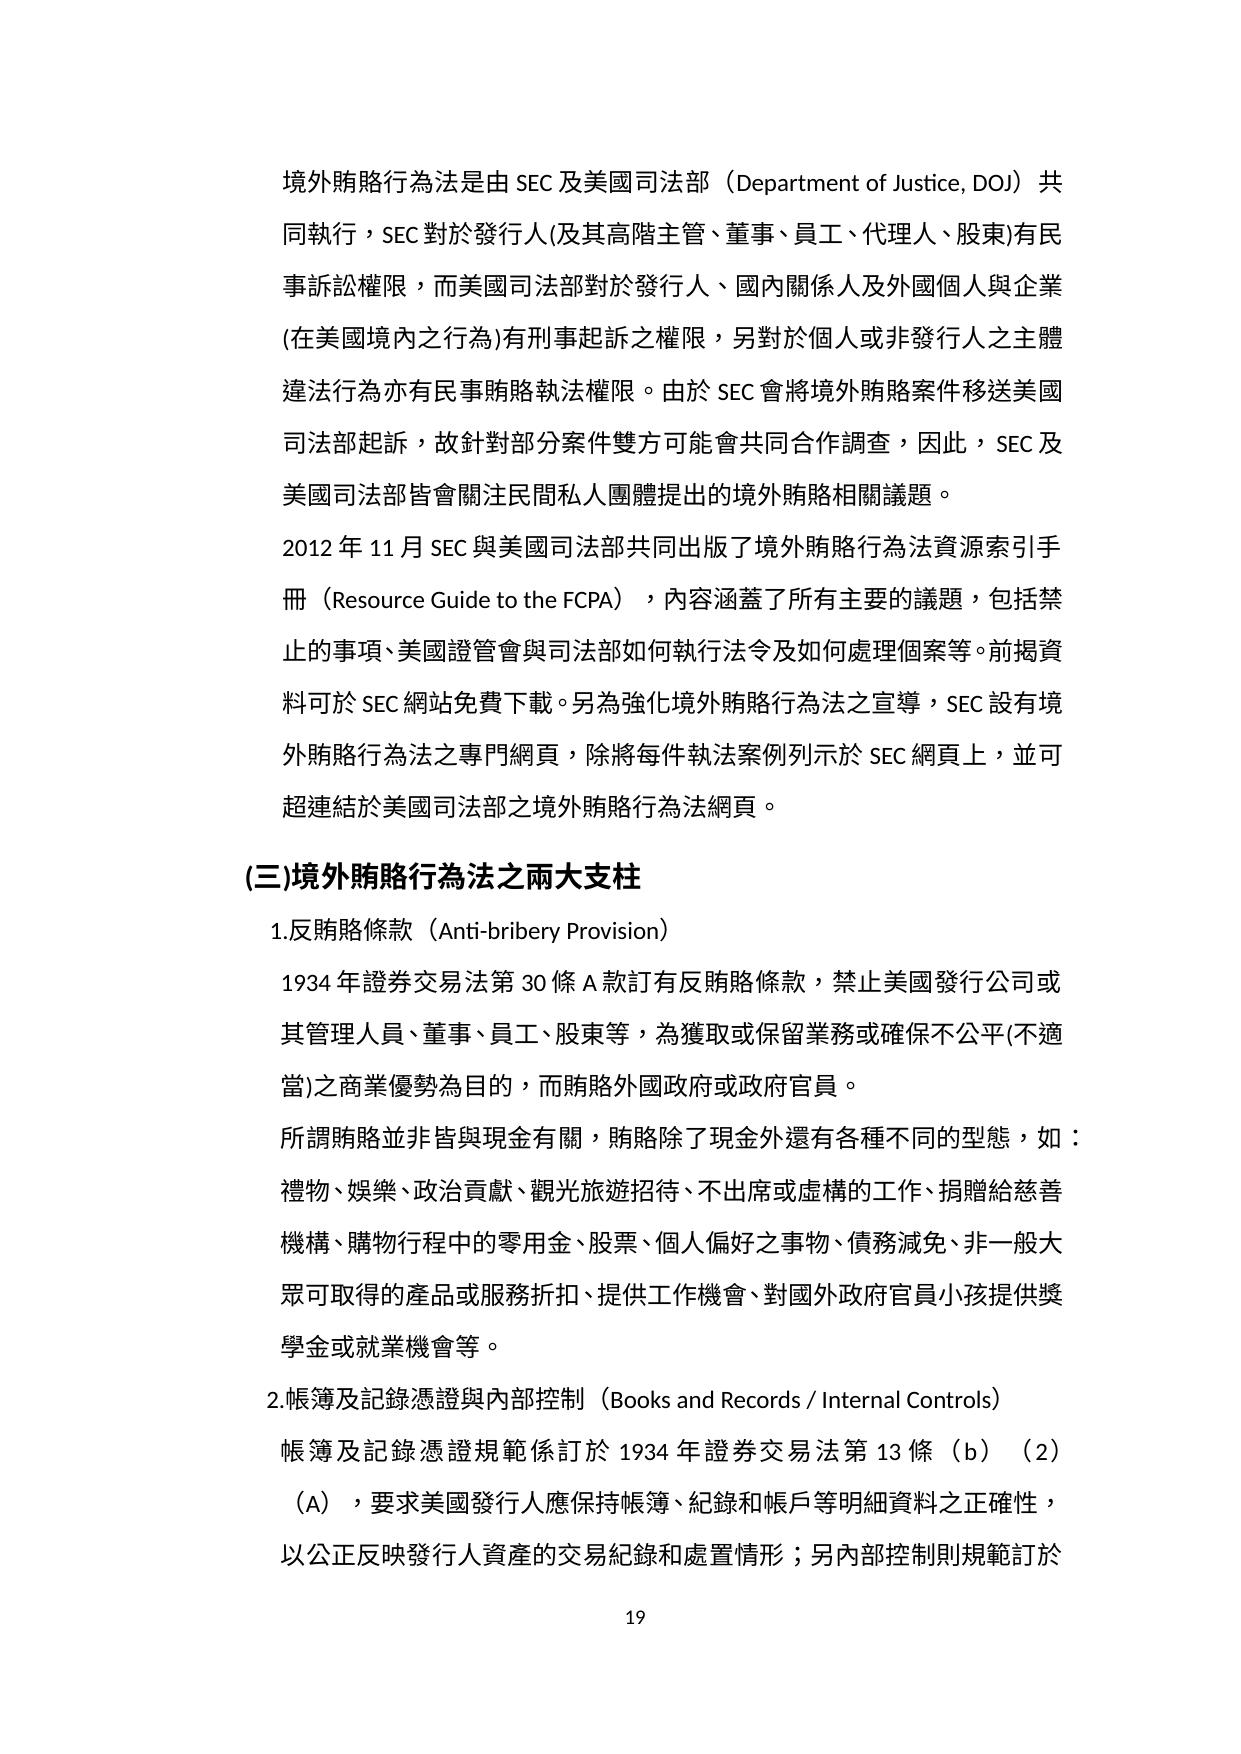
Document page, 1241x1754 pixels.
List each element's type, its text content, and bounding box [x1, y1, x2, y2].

text 2.帳簿及記錄憑證與內部控制（Books and Records / Internal Controls） [266, 1367, 1063, 1419]
text 境外賄賂行為法是由SEC及美國司法部（Department of Justice, DOJ）共同執行，SEC對於發行人(及其高階主管、董事、員工、代理人、股東)有民事訴訟權限，而美國司法部對於發行人、國內關係人及外國個人與企業(在美國境內之行為)有刑事起訴之權限，另對於個人或非發行人之主體違法行為亦有民事賄賂執法權限。由於SEC會將境外賄賂案件移送美國司法部起訴，故針對部分案件雙方可能會共同合作調查，因此，SEC及美國司法部皆會關注民間私人團體提出的境外賄賂相關議題。 [282, 150, 1063, 514]
text 帳簿及記錄憑證規範係訂於1934年證券交易法第13條（b）（2）（A），要求美國發行人應保持帳簿、紀錄和帳戶等明細資料之正確性，以公正反映發行人資產的交易紀錄和處置情形；另內部控制則規範訂於1934年證券交易法第13條（b）（2）（B），主要係要求發行人設計並維持內部會計控制制度之適足性。 [281, 1419, 1063, 1575]
text (三)境外賄賂行為法之兩大支柱 [244, 846, 1063, 898]
text 2012年11月SEC與美國司法部共同出版了境外賄賂行為法資源索引手冊（Resource Guide to the FCPA），內容涵蓋了所有主要的議題，包括禁止的事項、美國證管會與司法部如何執行法令及如何處理個案等。前揭資料可於SEC網站免費下載。另為強化境外賄賂行為法之宣導，SEC設有境外賄賂行為法之專門網頁，除將每件執法案例列示於SEC網頁上，並可超連結於美國司法部之境外賄賂行為法網頁。 [282, 514, 1063, 827]
text 1.反賄賂條款（Anti-bribery Provision） [269, 898, 1063, 950]
text 1934年證券交易法第30條A款訂有反賄賂條款，禁止美國發行公司或其管理人員、董事、員工、股東等，為獲取或保留業務或確保不公平(不適當)之商業優勢為目的，而賄賂外國政府或政府官員。 [280, 950, 1063, 1106]
text 所謂賄賂並非皆與現金有關，賄賂除了現金外還有各種不同的型態，如：禮物、娛樂、政治貢獻、觀光旅遊招待、不出席或虛構的工作、捐贈給慈善機構、購物行程中的零用金、股票、個人偏好之事物、債務減免、非一般大眾可取得的產品或服務折扣、提供工作機會、對國外政府官員小孩提供獎學金或就業機會等。 [281, 1106, 1063, 1367]
